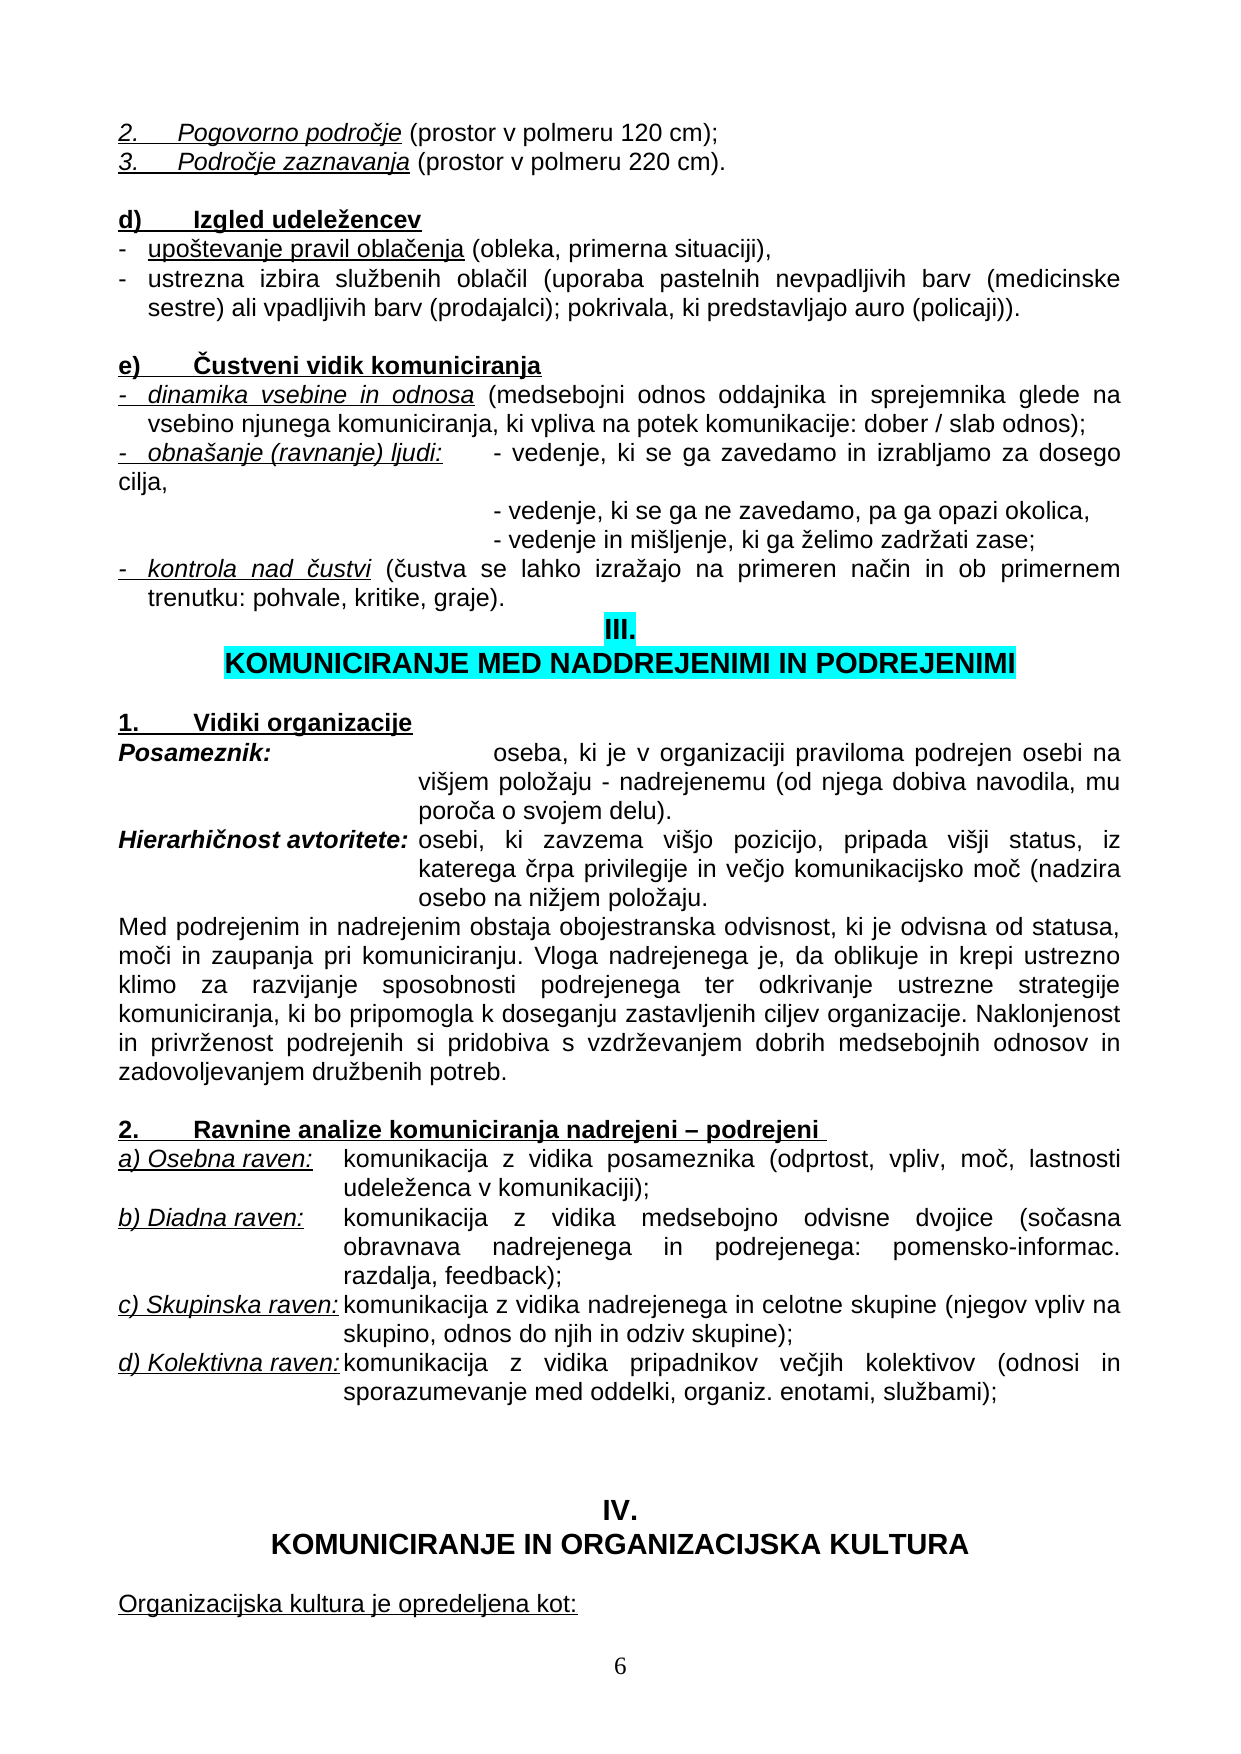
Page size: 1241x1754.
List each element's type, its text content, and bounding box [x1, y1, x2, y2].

text KOMUNICIRANJE MED NADDREJENIMI IN PODREJENIMI [118, 646, 1122, 679]
text - vedenje, ki se ga ne zavedamo, pa ga opazi okolica, [118, 496, 1122, 525]
text a) Osebna raven: komunikacija z vidika posameznika (odprtost, vpliv, moč, lastnosti udeleženca v komunikaciji); [118, 1144, 1122, 1202]
text - obnašanje (ravnanje) ljudi: - vedenje, ki se ga zavedamo in izrabljamo za dosego cilja, [118, 438, 1122, 496]
text d) Kolektivna raven: komunikacija z vidika pripadnikov večjih kolektivov (odnosi in sporazumevanje med oddelki, organiz. enotami, službami); [118, 1348, 1122, 1406]
text 1. Vidiki organizacije [118, 708, 1122, 737]
text IV. [118, 1493, 1122, 1527]
text Organizacijska kultura je opredeljena kot: [118, 1589, 1122, 1618]
text - dinamika vsebine in odnosa (medsebojni odnos oddajnika in sprejemnika glede na vsebino njunega komuniciranja, ki vpliva na potek komunikacije: dober / slab odnos); [118, 380, 1122, 438]
text Med podrejenim in nadrejenim obstaja obojestranska odvisnost, ki je odvisna od statusa, moči in zaupanja pri komuniciranju. Vloga nadrejenega je, da oblikuje in krepi ustrezno klimo za razvijanje sposobnosti podrejenega ter odkrivanje ustrezne strategije komuniciranja, ki bo pripomogla k doseganju zastavljenih ciljev organizacije. Naklonjenost in privrženost podrejenih si pridobiva s vzdrževanjem dobrih medsebojnih odnosov in zadovoljevanjem družbenih potreb. [118, 912, 1122, 1086]
text e) Čustveni vidik komuniciranja [118, 351, 1122, 380]
text - vedenje in mišljenje, ki ga želimo zadržati zase; [118, 525, 1122, 554]
text - kontrola nad čustvi (čustva se lahko izražajo na primeren način in ob primernem trenutku: pohvale, kritike, graje). [118, 554, 1122, 612]
text b) Diadna raven: komunikacija z vidika medsebojno odvisne dvojice (sočasna obravnava nadrejenega in podrejenega: pomensko-informac. razdalja, feedback); [118, 1202, 1122, 1289]
text Hierarhičnost avtoritete: osebi, ki zavzema višjo pozicijo, pripada višji status, iz katerega črpa privilegije in večjo komunikacijsko moč (nadzira osebo na nižjem položaju. [118, 824, 1122, 912]
text 2. Pogovorno področje (prostor v polmeru 120 cm); [118, 118, 1122, 147]
text III. [118, 612, 1122, 646]
text d) Izgled udeležencev [118, 205, 1122, 234]
text c) Skupinska raven: komunikacija z vidika nadrejenega in celotne skupine (njegov vpliv na skupino, odnos do njih in odziv skupine); [118, 1289, 1122, 1348]
text - upoštevanje pravil oblačenja (obleka, primerna situaciji), [118, 234, 1122, 263]
text Posameznik: oseba, ki je v organizaciji praviloma podrejen osebi na višjem položaju - nadrejenemu (od njega dobiva navodila, mu poroča o svojem delu). [118, 737, 1122, 824]
text 3. Področje zaznavanja (prostor v polmeru 220 cm). [118, 147, 1122, 176]
text KOMUNICIRANJE IN ORGANIZACIJSKA KULTURA [118, 1527, 1122, 1560]
text 2. Ravnine analize komuniciranja nadrejeni – podrejeni [118, 1115, 1122, 1144]
text - ustrezna izbira službenih oblačil (uporaba pastelnih nevpadljivih barv (medicinske sestre) ali vpadljivih barv (prodajalci); pokrivala, ki predstavljajo auro (policaji)). [118, 263, 1122, 322]
